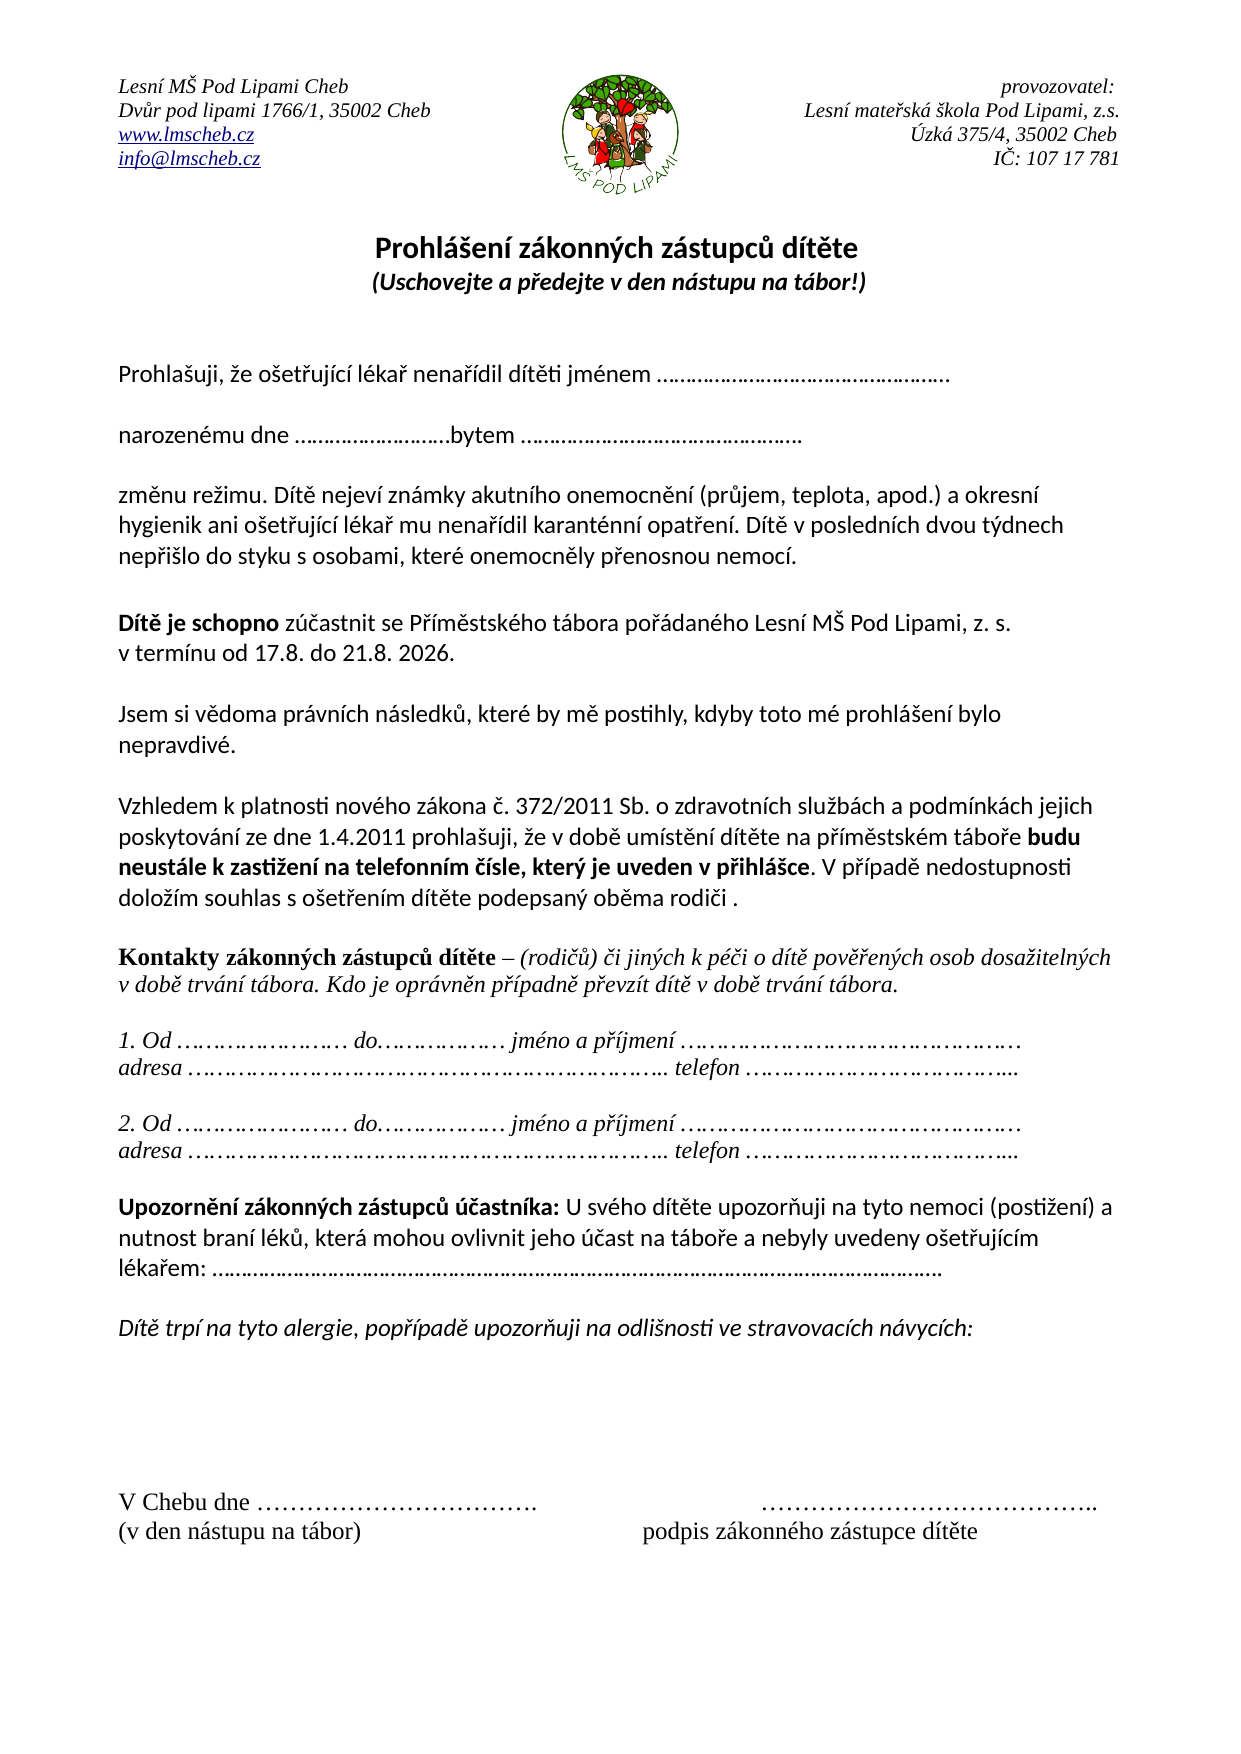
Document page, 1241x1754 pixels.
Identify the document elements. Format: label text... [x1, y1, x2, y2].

text 1. Od …………………… do……………… jméno a příjmení ………………………………………… [118, 1026, 1122, 1053]
text Upozornění zákonných zástupců účastníka: U svého dítěte upozorňuji na tyto nemoci (postižení) a nutnost braní léků, která mohou ovlivnit jeho účast na táboře a nebyly uvedeny ošetřujícím lékařem: ………………………………………………………………………………………………………………. [118, 1191, 1122, 1283]
text Prohlašuji, že ošetřující lékař nenařídil dítěti jménem …………………………………………… narozenému dne ………………………bytem …………………………………………. [118, 297, 1122, 449]
text 2. Od …………………… do……………… jméno a příjmení ………………………………………… [118, 1108, 1122, 1136]
picture [560, 73, 680, 196]
text Dítě trpí na tyto alergie, popřípadě upozorňuji na odlišnosti ve stravovacích návycích: [118, 1312, 1122, 1343]
text Prohlášení zákonných zástupců dítěte (Uschovejte a předejte v den nástupu na tábor!) [118, 228, 1122, 297]
text V Chebu dne ……………………………. ………………………………….. (v den nástupu na tábor) podpis zákonného zástupce dítěte [118, 1372, 1122, 1574]
text změnu režimu. Dítě nejeví známky akutního onemocnění (průjem, teplota, apod.) a okresní hygienik ani ošetřující lékař mu nenařídil karanténní opatření. Dítě v posledních dvou týdnech nepřišlo do styku s osobami, které onemocněly přenosnou nemocí. [118, 479, 1122, 601]
text Dítě je schopno zúčastnit se Příměstského tábora pořádaného Lesní MŠ Pod Lipami, z. s. v termínu od 17.8. do 21.8. 2026. Jsem si vědoma právních následků, které by mě postihly, kdyby toto mé prohlášení bylo nepravdivé. Vzhledem k platnosti nového zákona č. 372/2011 Sb. o zdravotních službách a podmínkách jejich poskytování ze dne 1.4.2011 prohlašuji, že v době umístění dítěte na příměstském táboře budu neustále k zastižení na telefonním čísle, který je uveden v přihlášce. V případě nedostupnosti doložím souhlas s ošetřením dítěte podepsaný oběma rodiči . [118, 607, 1122, 912]
text Kontakty zákonných zástupců dítěte – (rodičů) či jiných k péči o dítě pověřených osob dosažitelných v době trvání tábora. Kdo je oprávněn případně převzít dítě v době trvání tábora. [118, 942, 1122, 998]
text adresa ………………………………………………………….. telefon ………………………………... [118, 1053, 1122, 1081]
text adresa ………………………………………………………….. telefon ………………………………... [118, 1136, 1122, 1164]
